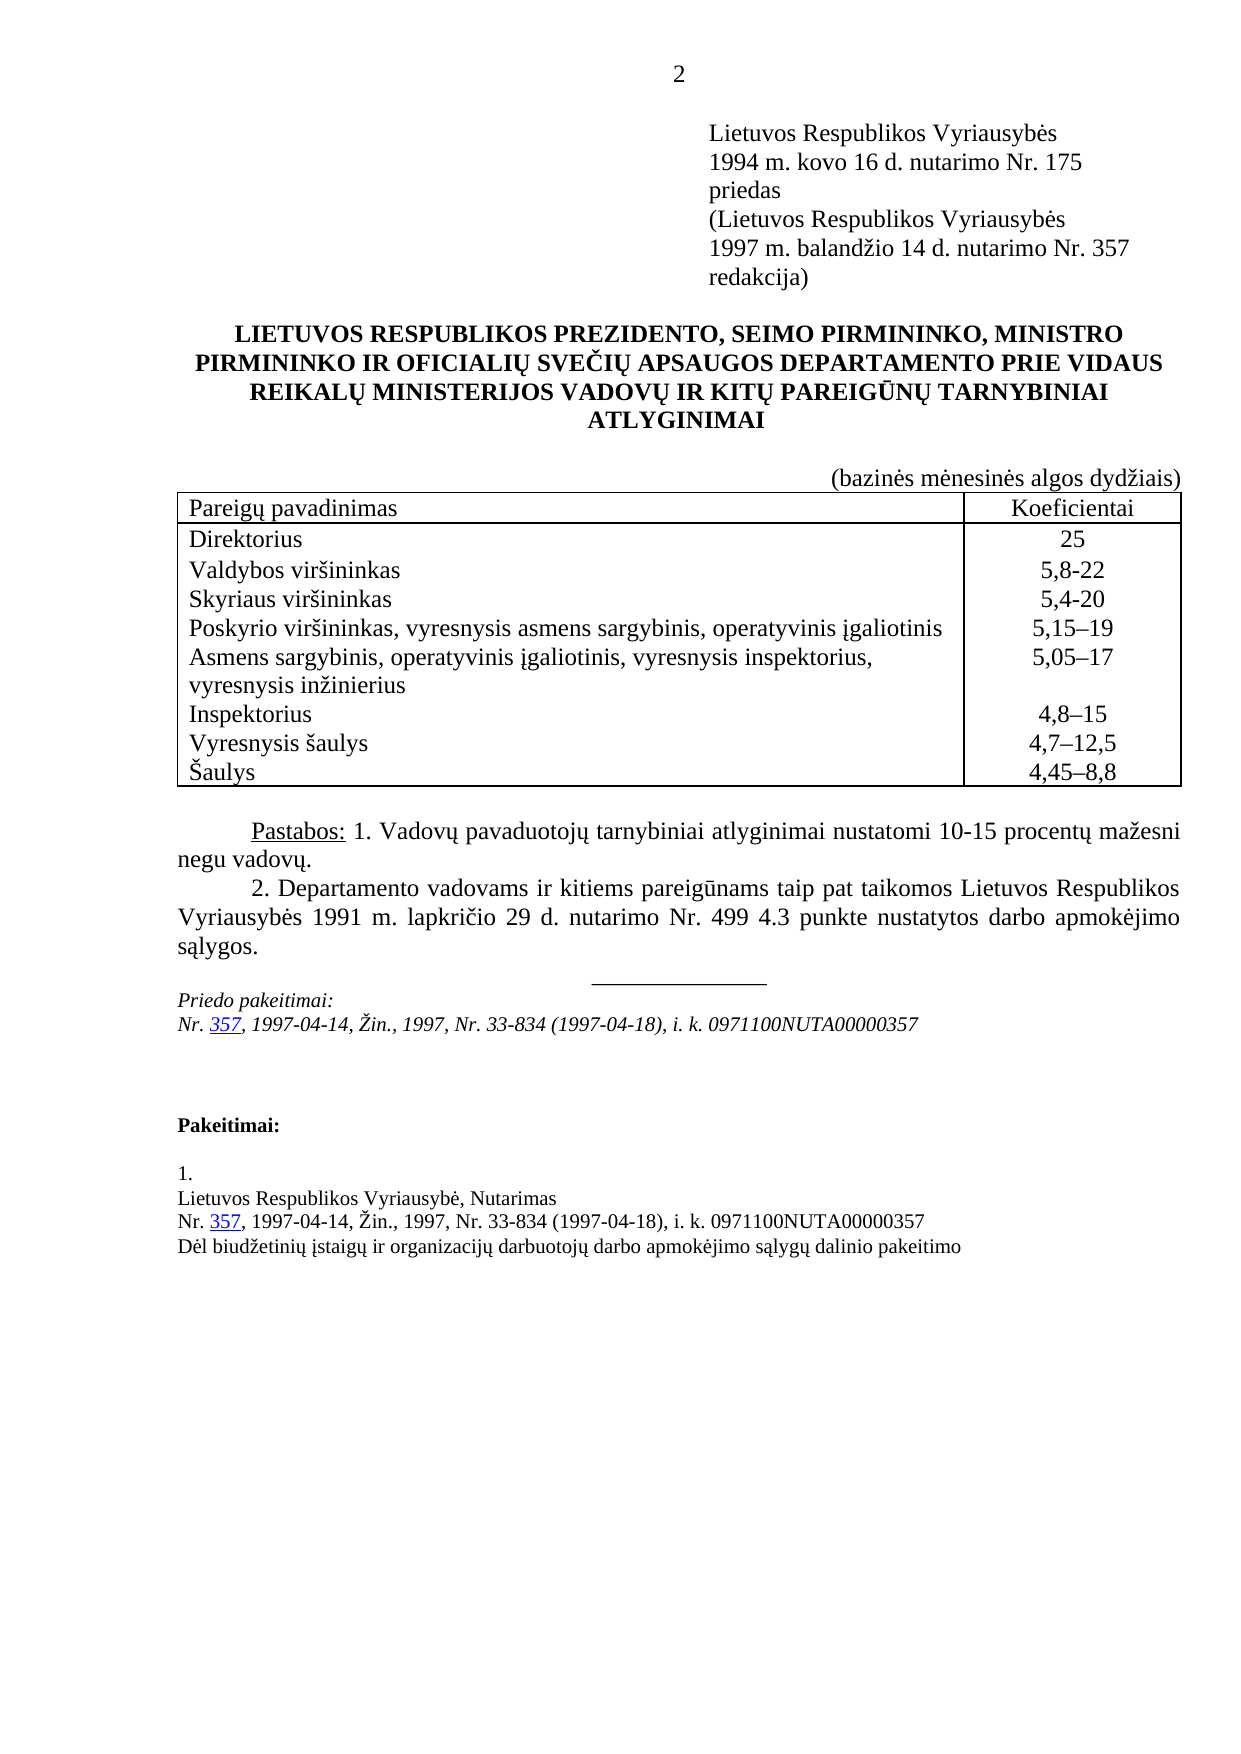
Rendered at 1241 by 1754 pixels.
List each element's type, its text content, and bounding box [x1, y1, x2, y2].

text ______________ [177, 959, 1181, 988]
text (Lietuvos Respublikos Vyriausybės [177, 204, 1181, 233]
table_cell Inspektorius [178, 699, 963, 728]
table_cell 5,15–19 [965, 613, 1180, 642]
text 2. Departamento vadovams ir kitiems pareigūnams taip pat taikomos Lietuvos Respublikos Vyriausybės 1991 m. lapkričio 29 d. nutarimo Nr. 499 4.3 punkte nustatytos darbo apmokėjimo sąlygos. [177, 873, 1181, 959]
table_cell 5,05–17 [965, 642, 1180, 699]
table_cell Poskyrio viršininkas, vyresnysis asmens sargybinis, operatyvinis įgaliotinis [178, 613, 963, 642]
table_cell 5,8-22 [965, 555, 1180, 584]
table_cell 25 [965, 524, 1180, 555]
text priedas [177, 176, 1181, 204]
text Lietuvos Respublikos Prezidento, Seimo Pirmininko, Ministro Pirmininko ir oficialių svečių apsaugos departamento prie Vidaus reikalų ministerijos vadovų ir kitų pareigūnų tarnybiniai atlyginimai [177, 319, 1181, 434]
text Nr. 357, 1997-04-14, Žin., 1997, Nr. 33-834 (1997-04-18), i. k. 0971100NUTA00000357 [177, 1012, 1181, 1036]
text Priedo pakeitimai: [177, 988, 1181, 1012]
text Lietuvos Respublikos Vyriausybės [709, 118, 1181, 147]
table_header Koeficientai [965, 493, 1180, 522]
table_header Pareigų pavadinimas [178, 493, 963, 522]
text Pakeitimai: [177, 1113, 1181, 1137]
text Nr. 357, 1997-04-14, Žin., 1997, Nr. 33-834 (1997-04-18), i. k. 0971100NUTA00000357 [177, 1209, 1181, 1233]
table_cell 4,8–15 [965, 699, 1180, 728]
text redakcija) [177, 262, 1181, 291]
text Lietuvos Respublikos Vyriausybė, Nutarimas [177, 1185, 1181, 1209]
table_cell Valdybos viršininkas [178, 555, 963, 584]
table_cell Direktorius [178, 524, 963, 555]
table_cell asmens sargybinis, operatyvinis įgaliotinis, vyresnysis inspektorius, vyresnysis inžinierius [178, 642, 963, 699]
table_cell 5,4-20 [965, 584, 1180, 613]
table_cell 4,45–8,8 [965, 757, 1180, 785]
text Dėl biudžetinių įstaigų ir organizacijų darbuotojų darbo apmokėjimo sąlygų dalinio pakeitimo [177, 1233, 1181, 1258]
text 1997 m. balandžio 14 d. nutarimo Nr. 357 [177, 233, 1181, 262]
text (bazinės mėnesinės algos dydžiais) [177, 463, 1181, 492]
text Pastabos: 1. Vadovų pavaduotojų tarnybiniai atlyginimai nustatomi 10-15 procentų mažesni negu vadovų. [177, 816, 1181, 873]
table_cell Šaulys [178, 757, 963, 785]
text 1. [177, 1161, 1181, 1185]
table_cell 4,7–12,5 [965, 728, 1180, 757]
text 1994 m. kovo 16 d. nutarimo Nr. 175 [177, 147, 1181, 176]
table_cell Vyresnysis šaulys [178, 728, 963, 757]
table_cell Skyriaus viršininkas [178, 584, 963, 613]
